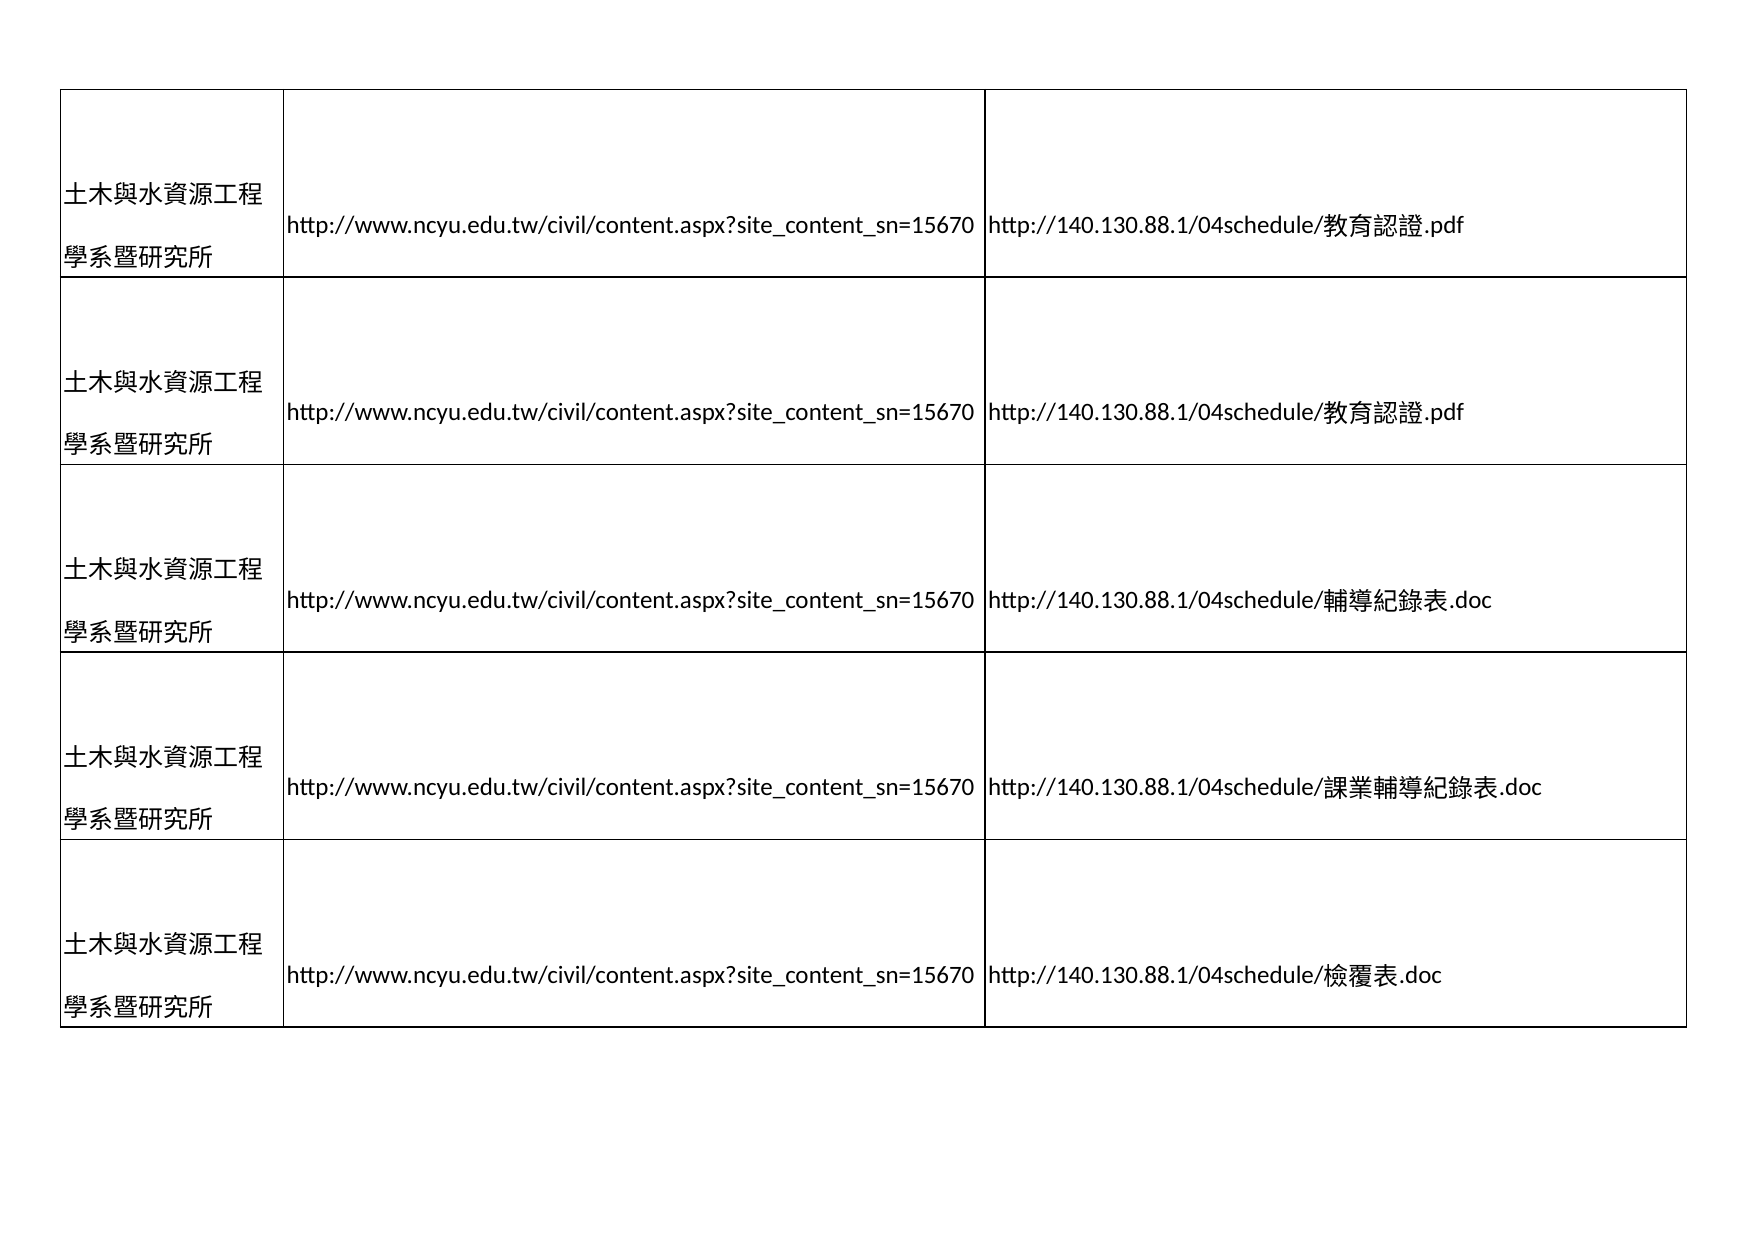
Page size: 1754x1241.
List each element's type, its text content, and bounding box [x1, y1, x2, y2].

table_cell 土木與水資源工程學系暨研究所 [61, 653, 283, 839]
table_cell http://140.130.88.1/04schedule/檢覆表.doc [986, 840, 1686, 1026]
table_cell http://www.ncyu.edu.tw/civil/content.aspx?site_content_sn=15670 [284, 90, 984, 276]
table_cell http://www.ncyu.edu.tw/civil/content.aspx?site_content_sn=15670 [284, 840, 984, 1026]
table_cell http://140.130.88.1/04schedule/教育認證.pdf [986, 90, 1686, 276]
table_cell http://140.130.88.1/04schedule/輔導紀錄表.doc [986, 465, 1686, 651]
table_cell http://140.130.88.1/04schedule/教育認證.pdf [986, 278, 1686, 464]
table_cell http://www.ncyu.edu.tw/civil/content.aspx?site_content_sn=15670 [284, 653, 984, 839]
table_cell http://www.ncyu.edu.tw/civil/content.aspx?site_content_sn=15670 [284, 278, 984, 464]
table_cell 土木與水資源工程學系暨研究所 [61, 465, 283, 651]
table_cell http://140.130.88.1/04schedule/課業輔導紀錄表.doc [986, 653, 1686, 839]
table_cell http://www.ncyu.edu.tw/civil/content.aspx?site_content_sn=15670 [284, 465, 984, 651]
table_cell 土木與水資源工程學系暨研究所 [61, 90, 283, 276]
table_cell 土木與水資源工程學系暨研究所 [61, 840, 283, 1026]
table_cell 土木與水資源工程學系暨研究所 [61, 278, 283, 464]
